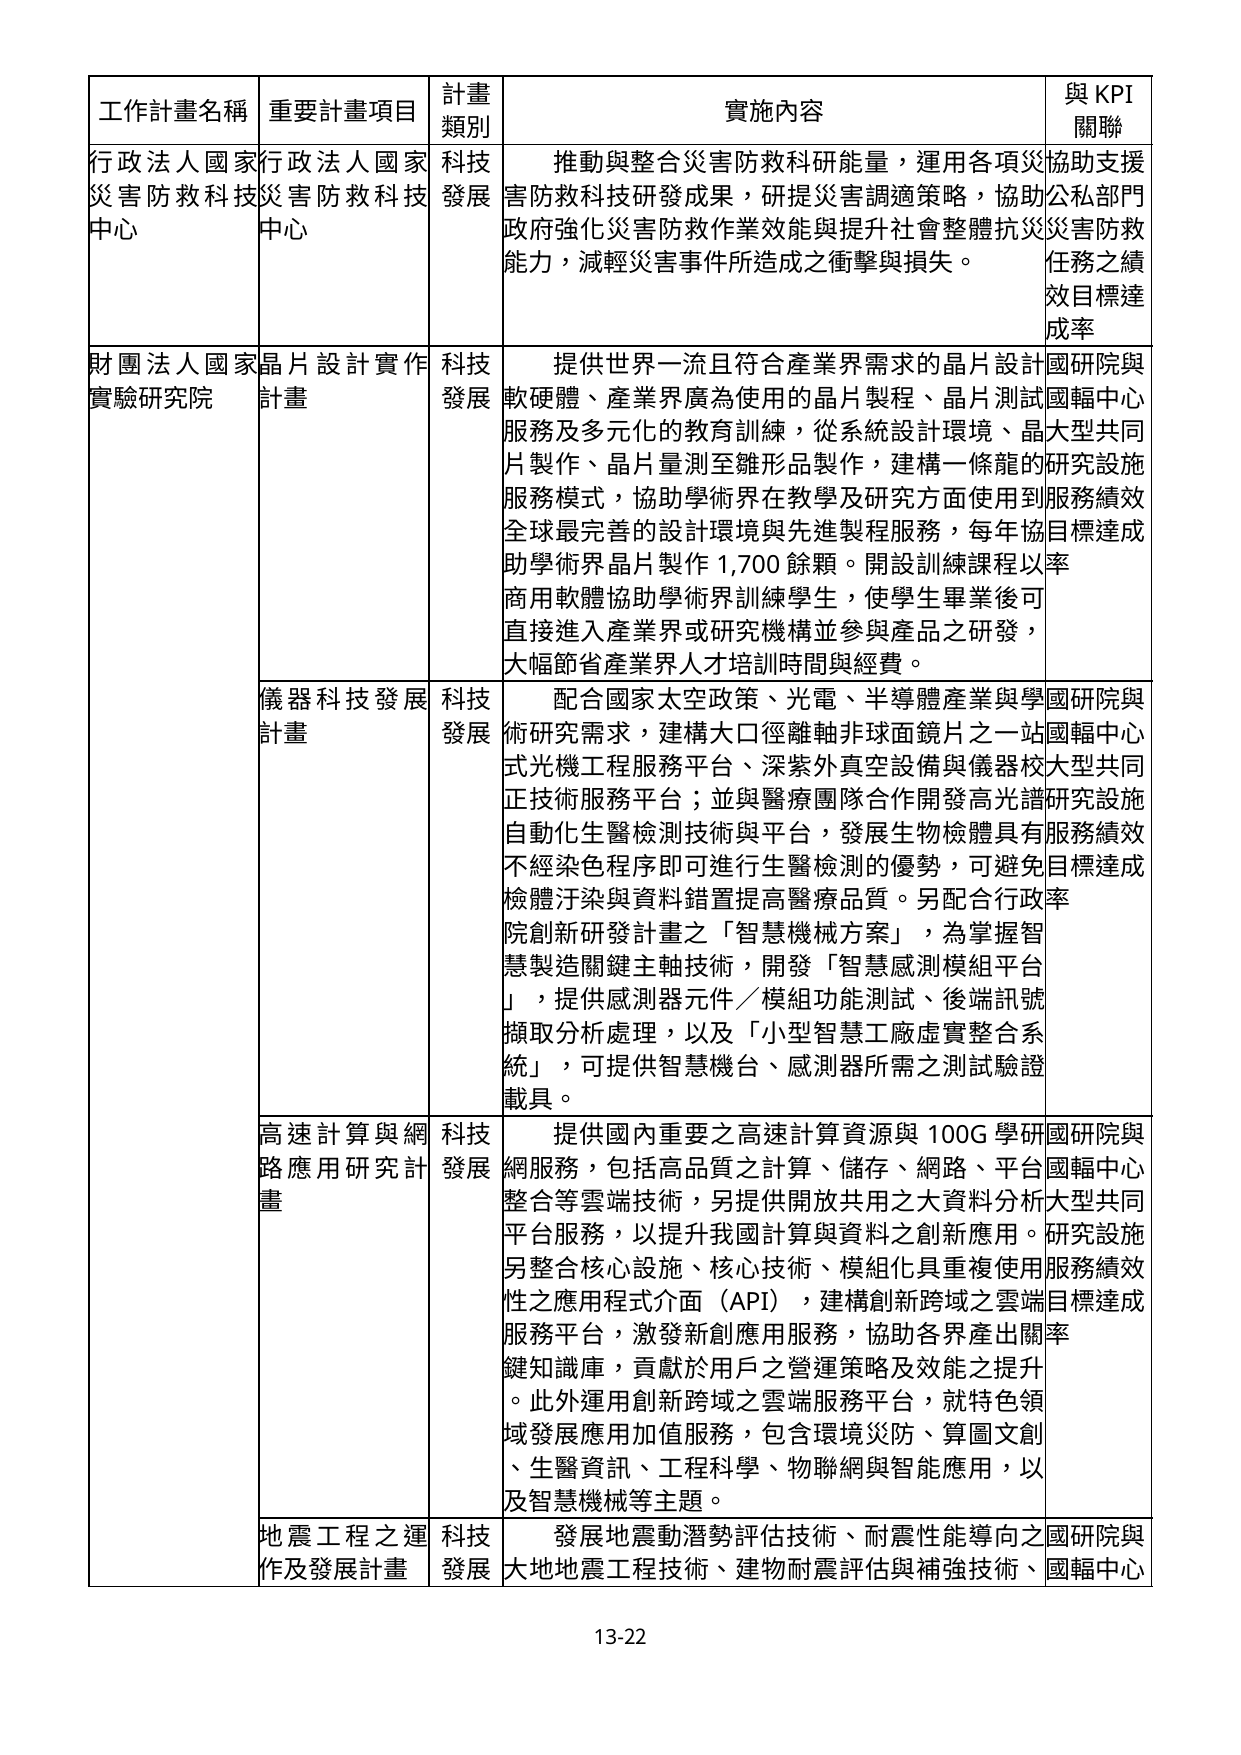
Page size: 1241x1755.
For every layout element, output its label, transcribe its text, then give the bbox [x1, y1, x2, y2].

table_header 計畫類別 [430, 77, 502, 143]
table_cell 發展地震動潛勢評估技術、耐震性能導向之大地地震工程技術、建物耐震評估與補強技術、 [504, 1519, 1045, 1586]
table_cell 國研院與國輻中心大型共同研究設施服務績效目標達成率 [1046, 347, 1151, 680]
table_cell 科技發展 [430, 347, 502, 680]
table_header 與KPI 關聯 [1046, 77, 1151, 143]
table_cell 儀器科技發展計畫 [260, 682, 428, 1115]
table_cell 國研院與國輻中心 [1046, 1519, 1151, 1586]
table_cell 晶片設計實作計畫 [260, 347, 428, 680]
table_cell 科技發展 [430, 682, 502, 1115]
table_cell 科技發展 [430, 1519, 502, 1586]
table_cell 行政法人國家災害防救科技中心 [260, 145, 428, 345]
table_cell 高速計算與網路應用研究計畫 [260, 1117, 428, 1517]
table_cell 行政法人國家災害防救科技中心 [90, 145, 258, 345]
table_cell 協助支援公私部門災害防救任務之績效目標達成率 [1046, 145, 1151, 345]
table_cell 財團法人國家實驗研究院 [90, 347, 258, 1586]
table_cell 提供世界一流且符合產業界需求的晶片設計軟硬體、產業界廣為使用的晶片製程、晶片測試服務及多元化的教育訓練，從系統設計環境、晶片製作、晶片量測至雛形品製作，建構一條龍的服務模式，協助學術界在教學及研究方面使用到全球最完善的設計環境與先進製程服務，每年協助學術界晶片製作1,700餘顆。開設訓練課程以商用軟體協助學術界訓練學生，使學生畢業後可直接進入產業界或研究機構並參與產品之研發，大幅節省產業界人才培訓時間與經費。 [504, 347, 1045, 680]
table_header 實施內容 [504, 77, 1045, 143]
table_header 工作計畫名稱 [90, 77, 258, 143]
table_cell 科技發展 [430, 145, 502, 345]
table_cell 國研院與國輻中心大型共同研究設施服務績效目標達成率 [1046, 1117, 1151, 1517]
table_cell 科技發展 [430, 1117, 502, 1517]
table_cell 提供國內重要之高速計算資源與100G學研網服務，包括高品質之計算、儲存、網路、平台整合等雲端技術，另提供開放共用之大資料分析平台服務，以提升我國計算與資料之創新應用。另整合核心設施、核心技術、模組化具重複使用性之應用程式介面（API），建構創新跨域之雲端服務平台，激發新創應用服務，協助各界產出關鍵知識庫，貢獻於用戶之營運策略及效能之提升。此外運用創新跨域之雲端服務平台，就特色領域發展應用加值服務，包含環境災防、算圖文創、生醫資訊、工程科學、物聯網與智能應用，以及智慧機械等主題。 [504, 1117, 1045, 1517]
table_cell 國研院與國輻中心大型共同研究設施服務績效目標達成率 [1046, 682, 1151, 1115]
table_cell 地震工程之運作及發展計畫 [260, 1519, 428, 1586]
table_cell 配合國家太空政策、光電、半導體產業與學術研究需求，建構大口徑離軸非球面鏡片之一站式光機工程服務平台、深紫外真空設備與儀器校正技術服務平台；並與醫療團隊合作開發高光譜自動化生醫檢測技術與平台，發展生物檢體具有不經染色程序即可進行生醫檢測的優勢，可避免檢體汙染與資料錯置提高醫療品質。另配合行政院創新研發計畫之「智慧機械方案」，為掌握智慧製造關鍵主軸技術，開發「智慧感測模組平台」，提供感測器元件／模組功能測試、後端訊號擷取分析處理，以及「小型智慧工廠虛實整合系統」，可提供智慧機台、感測器所需之測試驗證載具。 [504, 682, 1045, 1115]
table_header 重要計畫項目 [260, 77, 428, 143]
table_cell 推動與整合災害防救科研能量，運用各項災害防救科技研發成果，研提災害調適策略，協助政府強化災害防救作業效能與提升社會整體抗災能力，減輕災害事件所造成之衝擊與損失。 [504, 145, 1045, 345]
